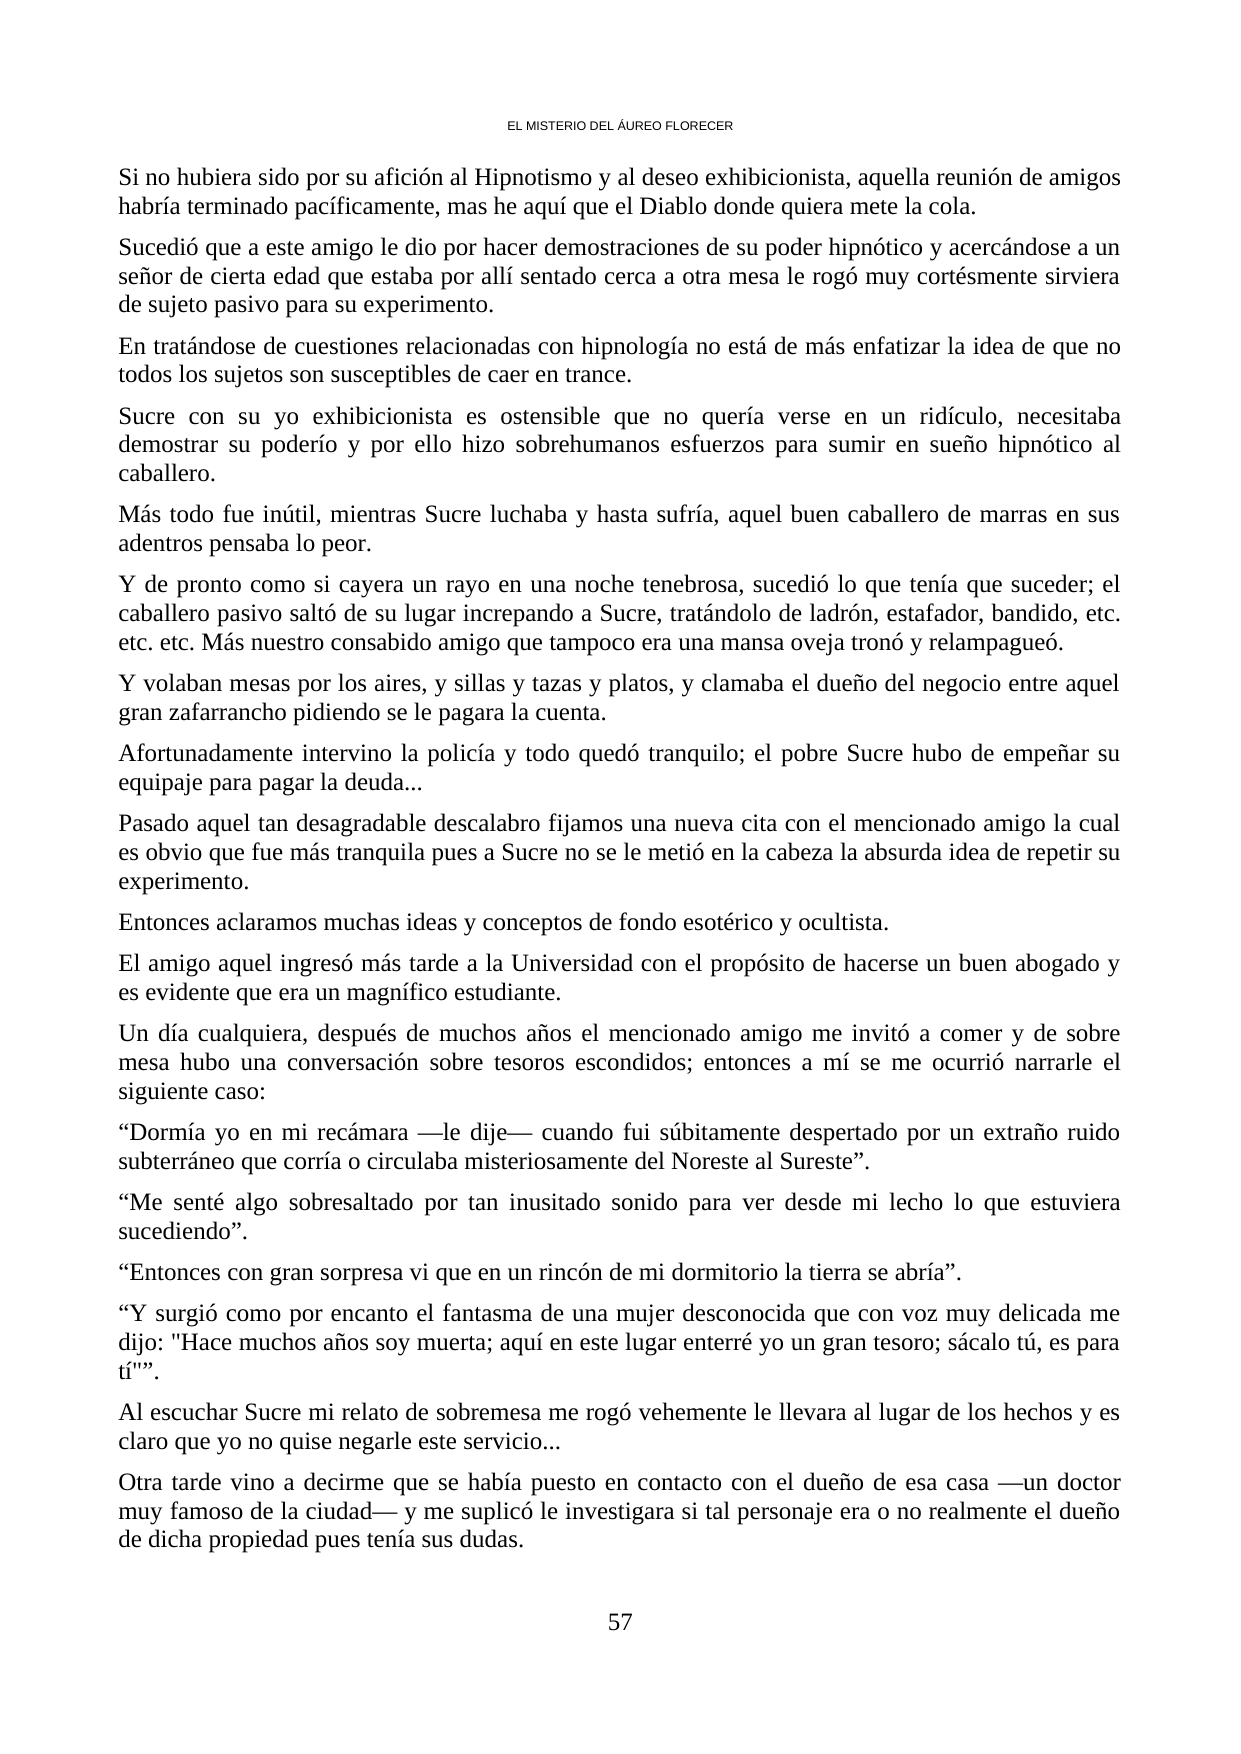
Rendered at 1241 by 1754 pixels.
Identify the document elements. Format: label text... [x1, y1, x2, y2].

text “Me senté algo sobresaltado por tan inusitado sonido para ver desde mi lecho lo que estuviera sucediendo”. [118, 1187, 1122, 1244]
text Afortunadamente intervino la policía y todo quedó tranquilo; el pobre Sucre hubo de empeñar su equipaje para pagar la deuda... [118, 738, 1122, 796]
text Y volaban mesas por los aires, y sillas y tazas y platos, y clamaba el dueño del negocio entre aquel gran zafarrancho pidiendo se le pagara la cuenta. [118, 668, 1122, 726]
text En tratándose de cuestiones relacionadas con hipnología no está de más enfatizar la idea de que no todos los sujetos son susceptibles de caer en trance. [118, 331, 1122, 388]
text Si no hubiera sido por su afición al Hipnotismo y al deseo exhibicionista, aquella reunión de amigos habría terminado pacíficamente, mas he aquí que el Diablo donde quiera mete la cola. [118, 162, 1122, 219]
text Pasado aquel tan desagradable descalabro fijamos una nueva cita con el mencionado amigo la cual es obvio que fue más tranquila pues a Sucre no se le metió en la cabeza la absurda idea de repetir su experimento. [118, 808, 1122, 894]
text Sucedió que a este amigo le dio por hacer demostraciones de su poder hipnótico y acercándose a un señor de cierta edad que estaba por allí sentado cerca a otra mesa le rogó muy cortésmente sirviera de sujeto pasivo para su experimento. [118, 232, 1122, 318]
text Otra tarde vino a decirme que se había puesto en contacto con el dueño de esa casa —un doctor muy famoso de la ciudad— y me suplicó le investigara si tal personaje era o no realmente el dueño de dicha propiedad pues tenía sus dudas. [118, 1467, 1122, 1553]
text “Dormía yo en mi recámara —le dije— cuando fui súbitamente despertado por un extraño ruido subterráneo que corría o circulaba misteriosamente del Noreste al Sureste”. [118, 1117, 1122, 1174]
text El amigo aquel ingresó más tarde a la Universidad con el propósito de hacerse un buen abogado y es evidente que era un magnífico estudiante. [118, 948, 1122, 1006]
text Más todo fue inútil, mientras Sucre luchaba y hasta sufría, aquel buen caballero de marras en sus adentros pensaba lo peor. [118, 499, 1122, 557]
text Y de pronto como si cayera un rayo en una noche tenebrosa, sucedió lo que tenía que suceder; el caballero pasivo saltó de su lugar increpando a Sucre, tratándolo de ladrón, estafador, bandido, etc. etc. etc. Más nuestro consabido amigo que tampoco era una mansa oveja tronó y relampagueó. [118, 569, 1122, 656]
text Al escuchar Sucre mi relato de sobremesa me rogó vehemente le llevara al lugar de los hechos y es claro que yo no quise negarle este servicio... [118, 1397, 1122, 1454]
text Entonces aclaramos muchas ideas y conceptos de fondo esotérico y ocultista. [118, 907, 1122, 936]
text Un día cualquiera, después de muchos años el mencionado amigo me invitó a comer y de sobre mesa hubo una conversación sobre tesoros escondidos; entonces a mí se me ocurrió narrarle el siguiente caso: [118, 1018, 1122, 1104]
text Sucre con su yo exhibicionista es ostensible que no quería verse en un ridículo, necesitaba demostrar su poderío y por ello hizo sobrehumanos esfuerzos para sumir en sueño hipnótico al caballero. [118, 401, 1122, 487]
text “Y surgió como por encanto el fantasma de una mujer desconocida que con voz muy delicada me dijo: "Hace muchos años soy muerta; aquí en este lugar enterré yo un gran tesoro; sácalo tú, es para tí"”. [118, 1298, 1122, 1384]
text “Entonces con gran sorpresa vi que en un rincón de mi dormitorio la tierra se abría”. [118, 1257, 1122, 1286]
